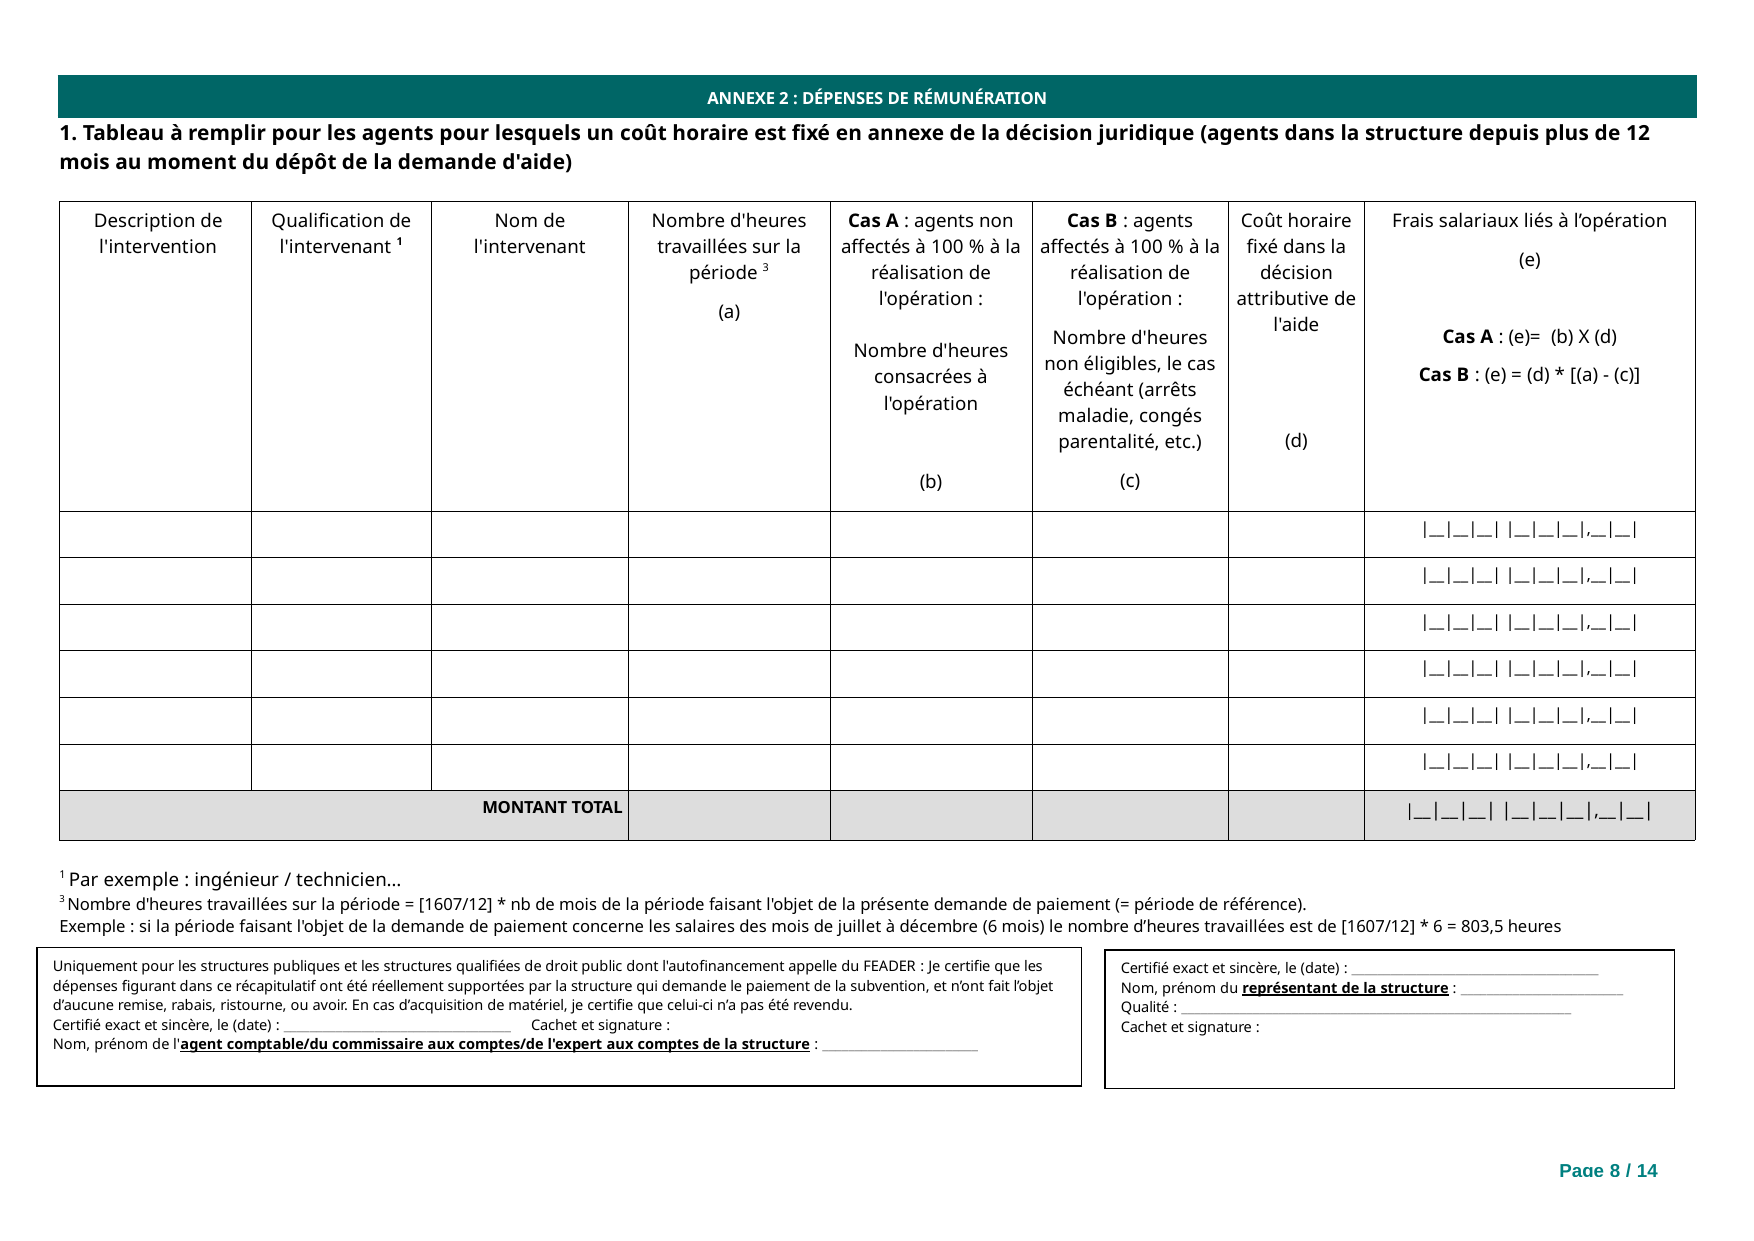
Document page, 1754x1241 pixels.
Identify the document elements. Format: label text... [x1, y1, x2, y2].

table_cell [1229, 745, 1364, 790]
text 1 Par exemple : ingénieur / technicien… [59, 866, 1695, 892]
table_cell [629, 698, 830, 743]
table_cell |__|__|__| |__|__|__|,__|__| [1365, 791, 1695, 840]
text Nom, prénom de l'agent comptable/du commissaire aux comptes/de l'expert aux comptes de la structure : ________________________ [53, 1034, 1066, 1053]
table_cell [831, 605, 1032, 650]
text Uniquement pour les structures publiques et les structures qualifiées de droit public dont l'autofinancement appelle du FEADER : Je certifie que les dépenses figurant dans ce récapitulatif ont été réellement supportées par la structure qui demande le paiement de la subvention, et n’ont fait l’objet d’aucune remise, rabais, ristourne, ou avoir. En cas d’acquisition de matériel, je certifie que celui-ci n’a pas été revendu. [53, 956, 1066, 1014]
table_cell [1229, 512, 1364, 557]
table_cell |__|__|__| |__|__|__|,__|__| [1365, 512, 1695, 557]
table_cell [1229, 698, 1364, 743]
table_cell [831, 651, 1032, 697]
table_cell [629, 745, 830, 790]
table_cell [1033, 698, 1228, 743]
table_cell [432, 605, 628, 650]
table_header Cas A : agents non affectés à 100 % à la réalisation de l'opération : Nombre d'heures consacrées à l'opération (b) [831, 202, 1032, 511]
table_cell [831, 512, 1032, 557]
text 3 Nombre d'heures travaillées sur la période = [1607/12] * nb de mois de la période faisant l'objet de la présente demande de paiement (= période de référence). [59, 892, 1695, 915]
table_cell |__|__|__| |__|__|__|,__|__| [1365, 651, 1695, 697]
table_cell [629, 512, 830, 557]
table_cell [60, 698, 251, 743]
table_cell [252, 512, 431, 557]
table_cell [831, 745, 1032, 790]
table_cell [432, 698, 628, 743]
table_cell [252, 651, 431, 697]
table_header Description de l'intervention [60, 202, 251, 511]
table_header Cas B : agents affectés à 100 % à la réalisation de l'opération : Nombre d'heures non éligibles, le cas échéant (arrêts maladie, congés parentalité, etc.) (c) [1033, 202, 1228, 511]
table_cell [60, 512, 251, 557]
text Exemple : si la période faisant l'objet de la demande de paiement concerne les salaires des mois de juillet à décembre (6 mois) le nombre d’heures travaillées est de [1607/12] * 6 = 803,5 heures [59, 915, 1695, 937]
table_cell [1229, 605, 1364, 650]
table_cell [252, 558, 431, 604]
table_cell [629, 605, 830, 650]
table_cell [1229, 558, 1364, 604]
table_cell [831, 791, 1032, 840]
table_header Coût horaire fixé dans la décision attributive de l'aide (d) [1229, 202, 1364, 511]
text Nom, prénom du représentant de la structure : _________________________ [1121, 978, 1658, 997]
table_cell [1033, 605, 1228, 650]
table_cell |__|__|__| |__|__|__|,__|__| [1365, 558, 1695, 604]
text Cachet et signature : [1121, 1017, 1658, 1036]
table_cell [629, 558, 830, 604]
table_cell [60, 605, 251, 650]
table_cell [831, 698, 1032, 743]
table_cell [432, 745, 628, 790]
table_cell [432, 558, 628, 604]
table_cell [60, 558, 251, 604]
table_cell [1033, 745, 1228, 790]
table_cell [60, 651, 251, 697]
table_header Nombre d'heures travaillées sur la période 3 (a) [629, 202, 830, 511]
table_cell |__|__|__| |__|__|__|,__|__| [1365, 745, 1695, 790]
table_cell [252, 605, 431, 650]
table_cell [1033, 512, 1228, 557]
table_header ANNEXE 2 : Dépenses DE RémunératioN [61, 78, 1693, 115]
table_cell [252, 745, 431, 790]
table_cell [1033, 651, 1228, 697]
table_cell |__|__|__| |__|__|__|,__|__| [1365, 605, 1695, 650]
table_cell [629, 791, 830, 840]
table_cell [60, 745, 251, 790]
table_cell [432, 651, 628, 697]
text Qualité : ____________________________________________________________ [1121, 997, 1658, 1017]
table_cell [252, 698, 431, 743]
table_header Nom de l'intervenant [432, 202, 628, 511]
table_cell [831, 558, 1032, 604]
table_header Qualification de l'intervenant 1 [252, 202, 431, 511]
table_cell [1033, 791, 1228, 840]
table_cell [432, 512, 628, 557]
text Certifié exact et sincère, le (date) : ______________________________________ [1121, 958, 1658, 978]
table_cell [1229, 651, 1364, 697]
table_header Frais salariaux liés à l’opération (e) Cas A : (e)= (b) X (d) Cas B : (e) = (d) * [(a) - (c)] [1365, 202, 1695, 511]
table_cell [1229, 791, 1364, 840]
text Certifié exact et sincère, le (date) : ___________________________________ Cachet et signature : [53, 1014, 1066, 1034]
table_cell [1033, 558, 1228, 604]
table_cell [629, 651, 830, 697]
text 1. Tableau à remplir pour les agents pour lesquels un coût horaire est fixé en annexe de la décision juridique (agents dans la structure depuis plus de 12 mois au moment du dépôt de la demande d'aide) [59, 118, 1695, 175]
table_cell MONTANT TOTAL [60, 791, 628, 840]
table_cell |__|__|__| |__|__|__|,__|__| [1365, 698, 1695, 743]
